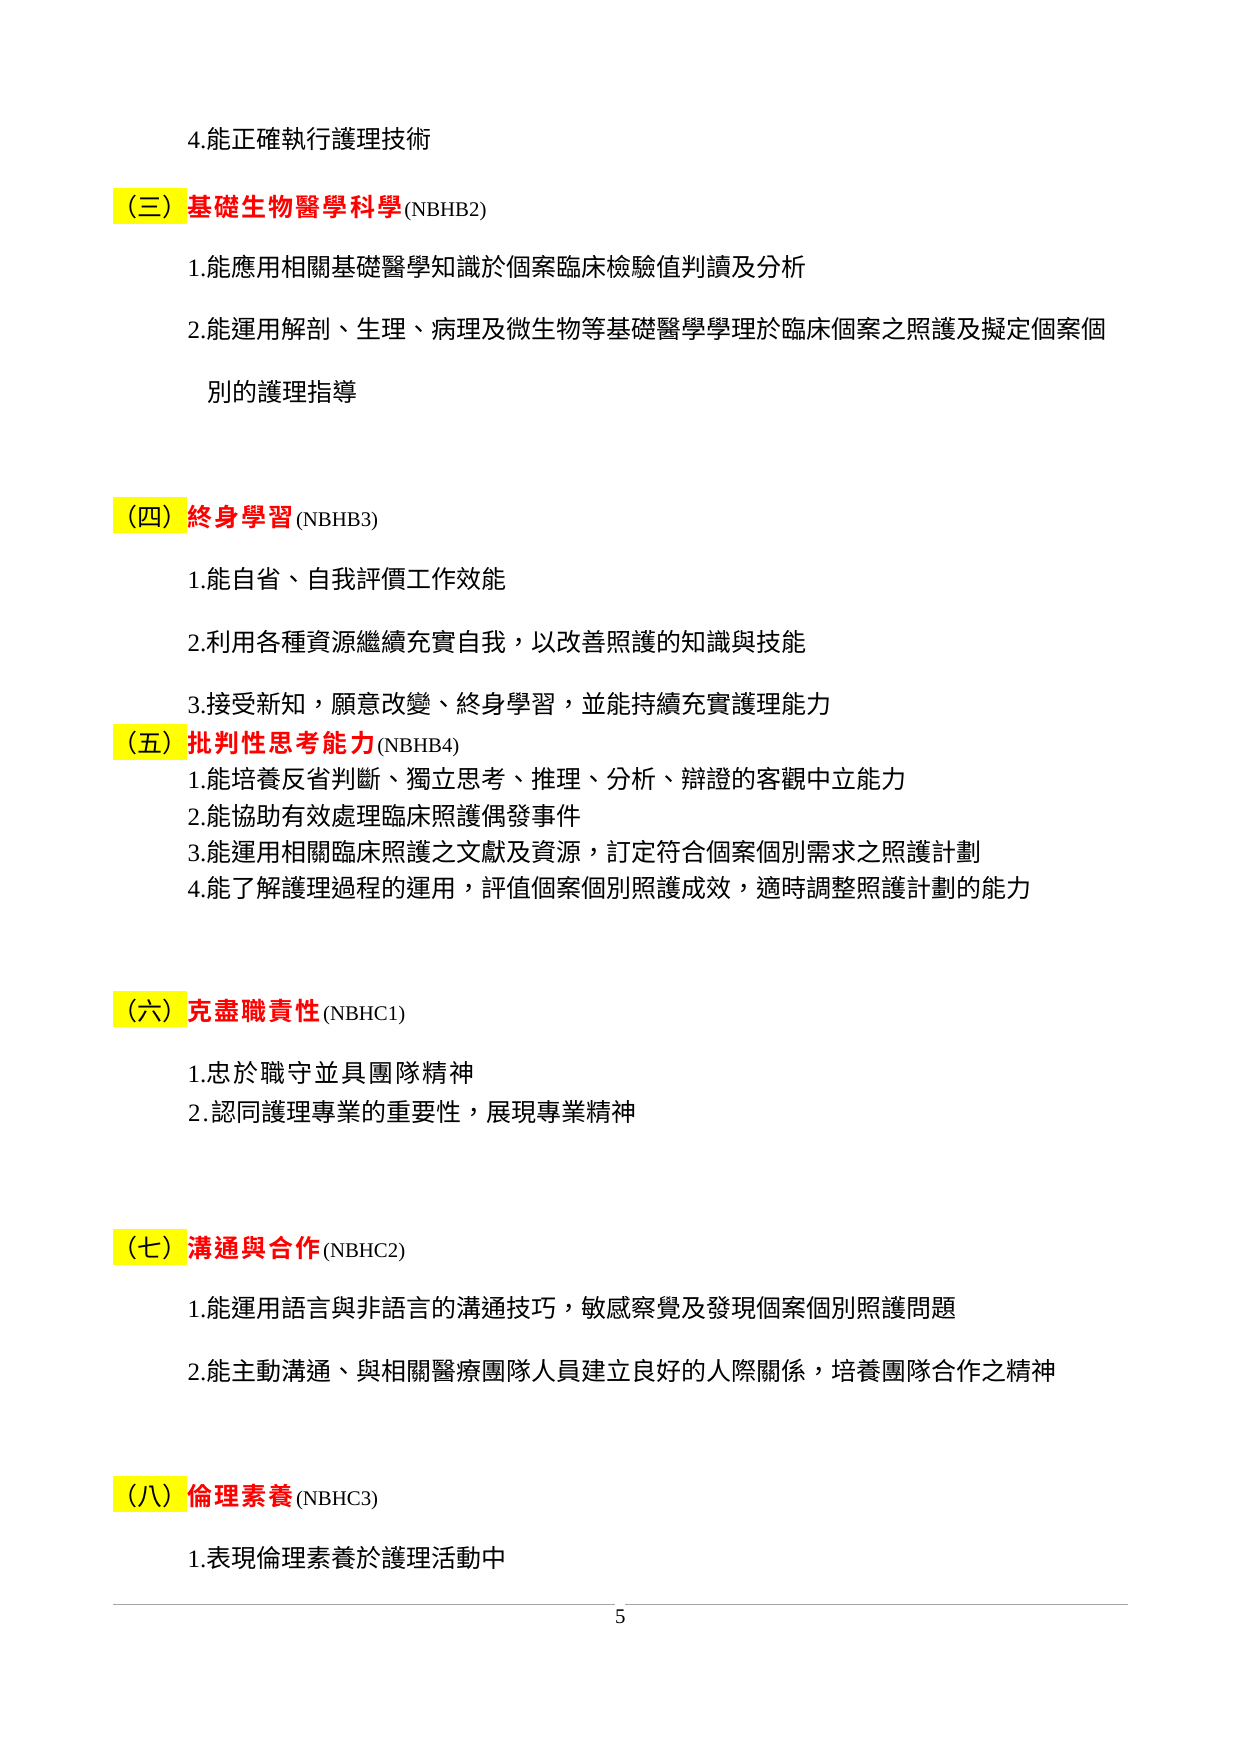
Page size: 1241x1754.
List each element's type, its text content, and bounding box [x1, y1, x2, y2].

text （七）溝通與合作(NBHC2) [112, 1229, 1128, 1265]
text 2.認同護理專業的重要性，展現專業精神 [184, 1092, 1128, 1129]
text 1.能自省、自我評價工作效能 [184, 536, 1069, 599]
text （五）批判性思考能力(NBHB4) [112, 724, 1128, 760]
text （三）基礎生物醫學科學(NBHB2) [112, 187, 1128, 224]
text 1.忠於職守並具團隊精神 [184, 1030, 1128, 1092]
text （六）克盡職責性(NBHC1) [112, 967, 1128, 1030]
text 2.能主動溝通、與相關醫療團隊人員建立良好的人際關係，培養團隊合作之精神 [184, 1327, 1128, 1390]
text （四）終身學習(NBHB3) [112, 474, 1069, 536]
text 1.表現倫理素養於護理活動中 [184, 1515, 1128, 1577]
text 4.能正確執行護理技術 [184, 96, 1128, 159]
text 1.能應用相關基礎醫學知識於個案臨床檢驗值判讀及分析 [184, 224, 1128, 286]
text 2.利用各種資源繼續充實自我，以改善照護的知識與技能 [184, 599, 1128, 661]
text 1.能培養反省判斷、獨立思考、推理、分析、辯證的客觀中立能力 [184, 760, 1128, 796]
text 3.接受新知，願意改變、終身學習，並能持續充實護理能力 [184, 661, 1128, 724]
text 4.能了解護理過程的運用，評值個案個別照護成效，適時調整照護計劃的能力 [184, 869, 1128, 905]
text 2.能運用解剖、生理、病理及微生物等基礎醫學學理於臨床個案之照護及擬定個案個別的護理指導 [187, 286, 1128, 411]
text 1.能運用語言與非語言的溝通技巧，敏感察覺及發現個案個別照護問題 [184, 1265, 1128, 1327]
text 3.能運用相關臨床照護之文獻及資源，訂定符合個案個別需求之照護計劃 [184, 832, 1128, 869]
text （八）倫理素養(NBHC3) [112, 1452, 1128, 1515]
text 2.能協助有效處理臨床照護偶發事件 [184, 796, 1128, 832]
